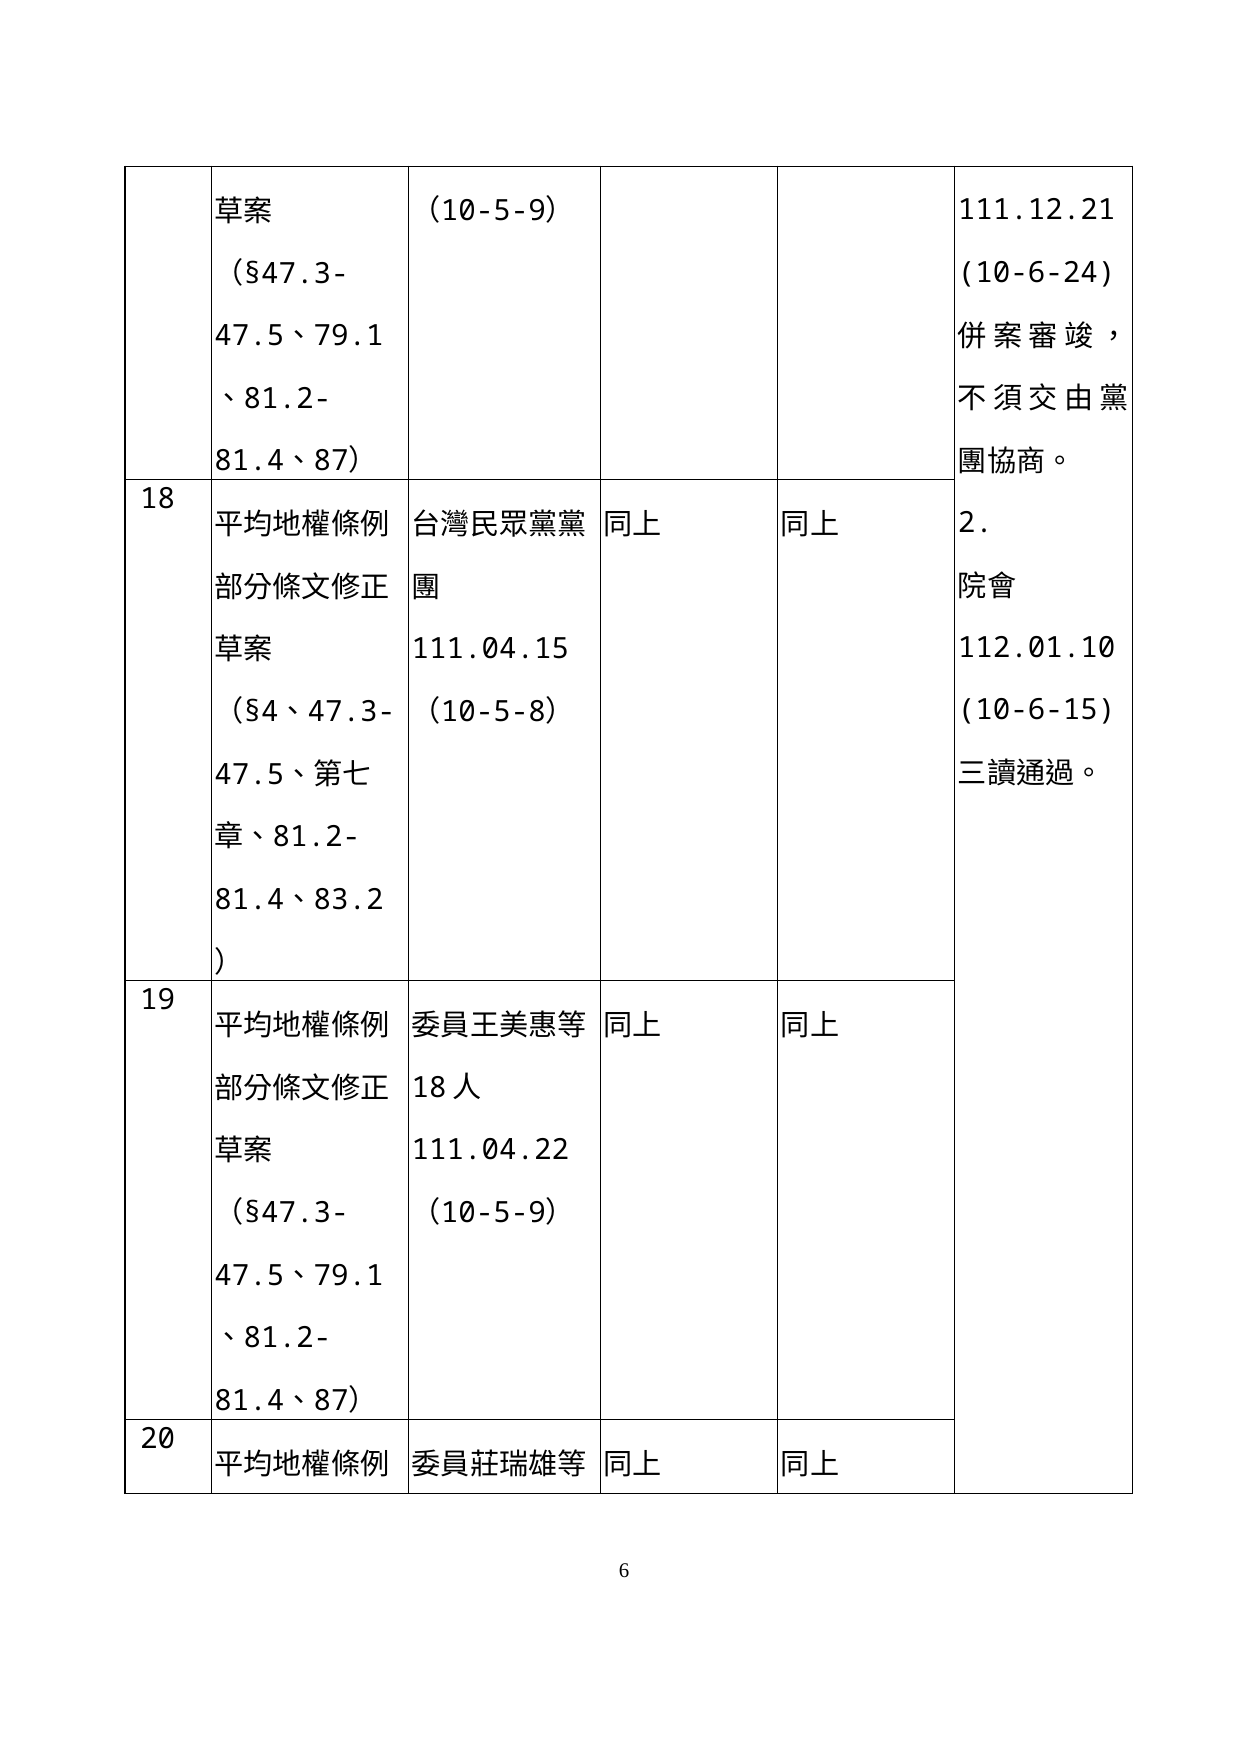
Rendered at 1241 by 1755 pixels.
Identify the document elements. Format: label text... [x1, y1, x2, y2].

table_cell 111.12.21 (10-6-24) 併案審竣，不須交由黨團協商。 2. 院會 112.01.10 (10-6-15) 三讀通過。 [955, 167, 1132, 1493]
table_cell 委員莊瑞雄等 [409, 1420, 600, 1493]
table_cell [126, 981, 211, 1419]
table_cell （10-5-9） [409, 167, 600, 479]
table_cell 平均地權條例 [212, 1420, 408, 1493]
table_cell [126, 1420, 211, 1493]
table_cell 同上 [778, 1420, 954, 1493]
table_cell 草案 （§47.3-47.5、79.1、81.2-81.4、87） [212, 167, 408, 479]
table_cell [126, 167, 211, 479]
table_cell 平均地權條例部分條文修正草案 （§47.3-47.5、79.1、81.2-81.4、87） [212, 981, 408, 1419]
table_cell 同上 [778, 480, 954, 980]
table_cell 平均地權條例部分條文修正草案 （§4、47.3-47.5、第七章、81.2-81.4、83.2） [212, 480, 408, 980]
table_cell 台灣民眾黨黨團 111.04.15 （10-5-8） [409, 480, 600, 980]
table_cell [601, 167, 777, 479]
table_cell 委員王美惠等18人 111.04.22 （10-5-9） [409, 981, 600, 1419]
table_cell 同上 [778, 981, 954, 1419]
table_cell 同上 [601, 981, 777, 1419]
table_cell 同上 [601, 1420, 777, 1493]
table_cell [778, 167, 954, 479]
table_cell [126, 480, 211, 980]
table_cell 同上 [601, 480, 777, 980]
